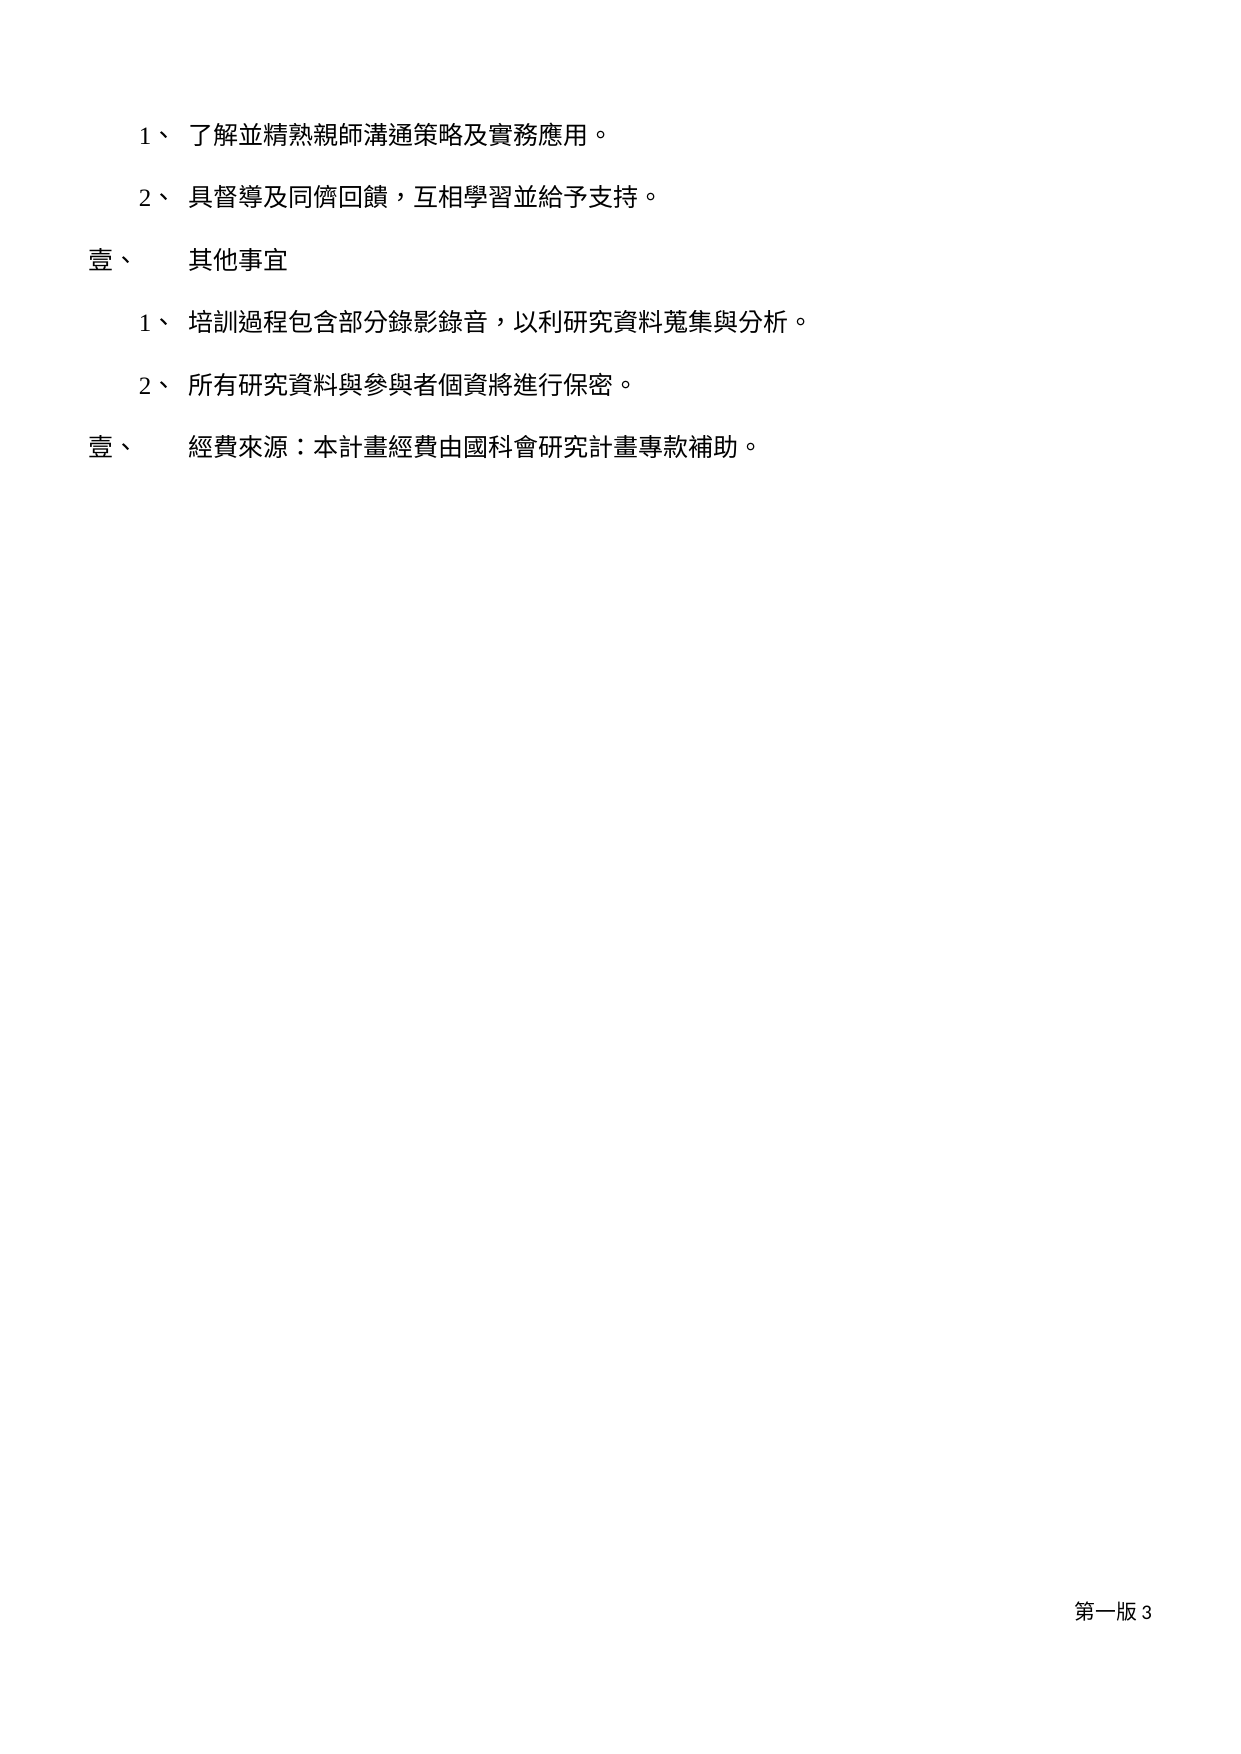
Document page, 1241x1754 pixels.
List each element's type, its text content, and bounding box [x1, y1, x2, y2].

list 具督導及同儕回饋，互相學習並給予支持。 [139, 154, 1152, 217]
list 所有研究資料與參與者個資將進行保密。 [139, 342, 1152, 404]
list 經費來源：本計畫經費由國科會研究計畫專款補助。 [89, 404, 1152, 467]
list 其他事宜 [89, 217, 1152, 279]
list 了解並精熟親師溝通策略及實務應用。 [139, 92, 1152, 154]
list 培訓過程包含部分錄影錄音，以利研究資料蒐集與分析。 [139, 279, 1152, 342]
